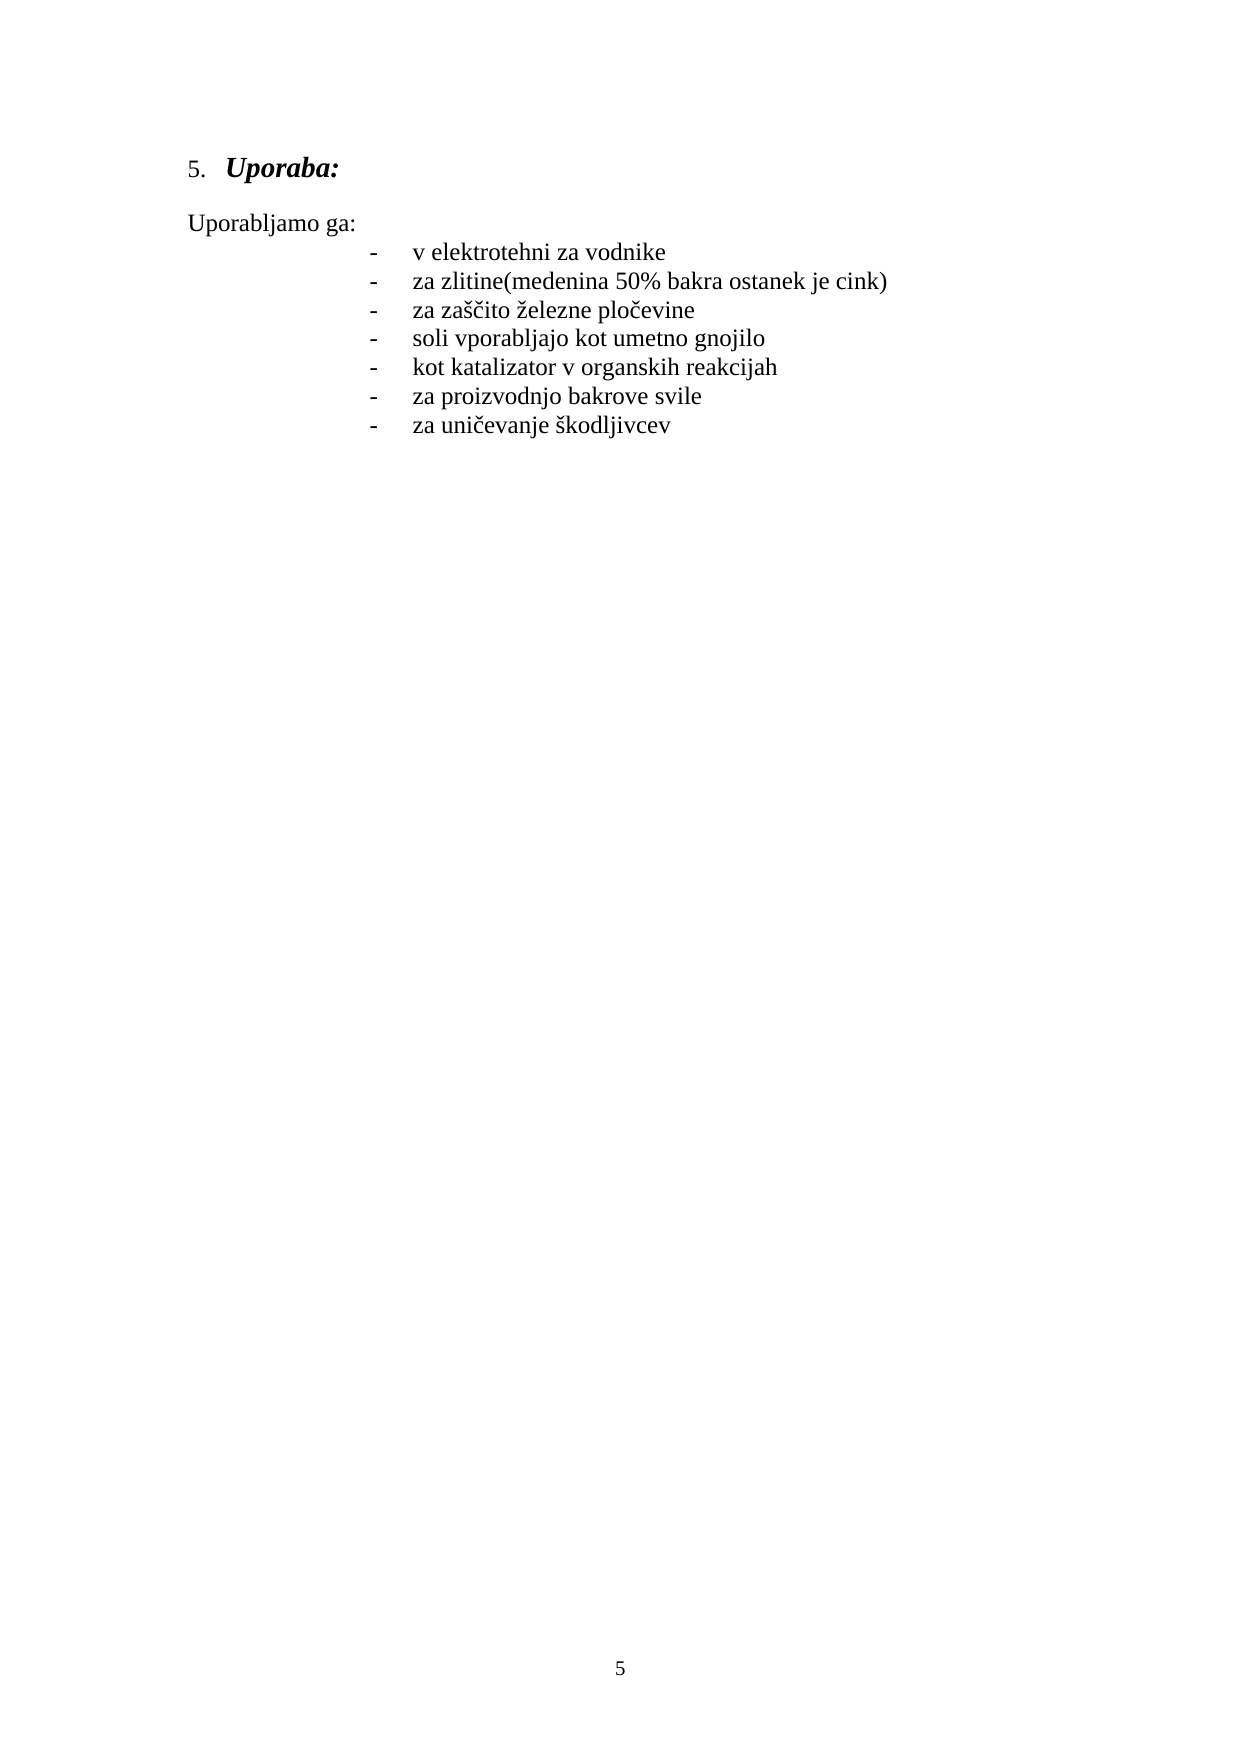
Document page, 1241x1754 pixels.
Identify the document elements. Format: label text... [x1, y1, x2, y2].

list za proizvodnjo bakrove svile [335, 381, 1053, 410]
list za zlitine(medenina 50% bakra ostanek je cink) [335, 266, 1053, 295]
list v elektrotehni za vodnike [335, 237, 1053, 266]
subtitle Uporaba: [187, 150, 1053, 183]
text Uporabljamo ga: [187, 208, 1053, 237]
list soli vporabljajo kot umetno gnojilo [335, 323, 1053, 352]
list za zaščito železne pločevine [335, 295, 1053, 323]
list za uničevanje škodljivcev [335, 410, 1053, 438]
list kot katalizator v organskih reakcijah [335, 352, 1053, 381]
